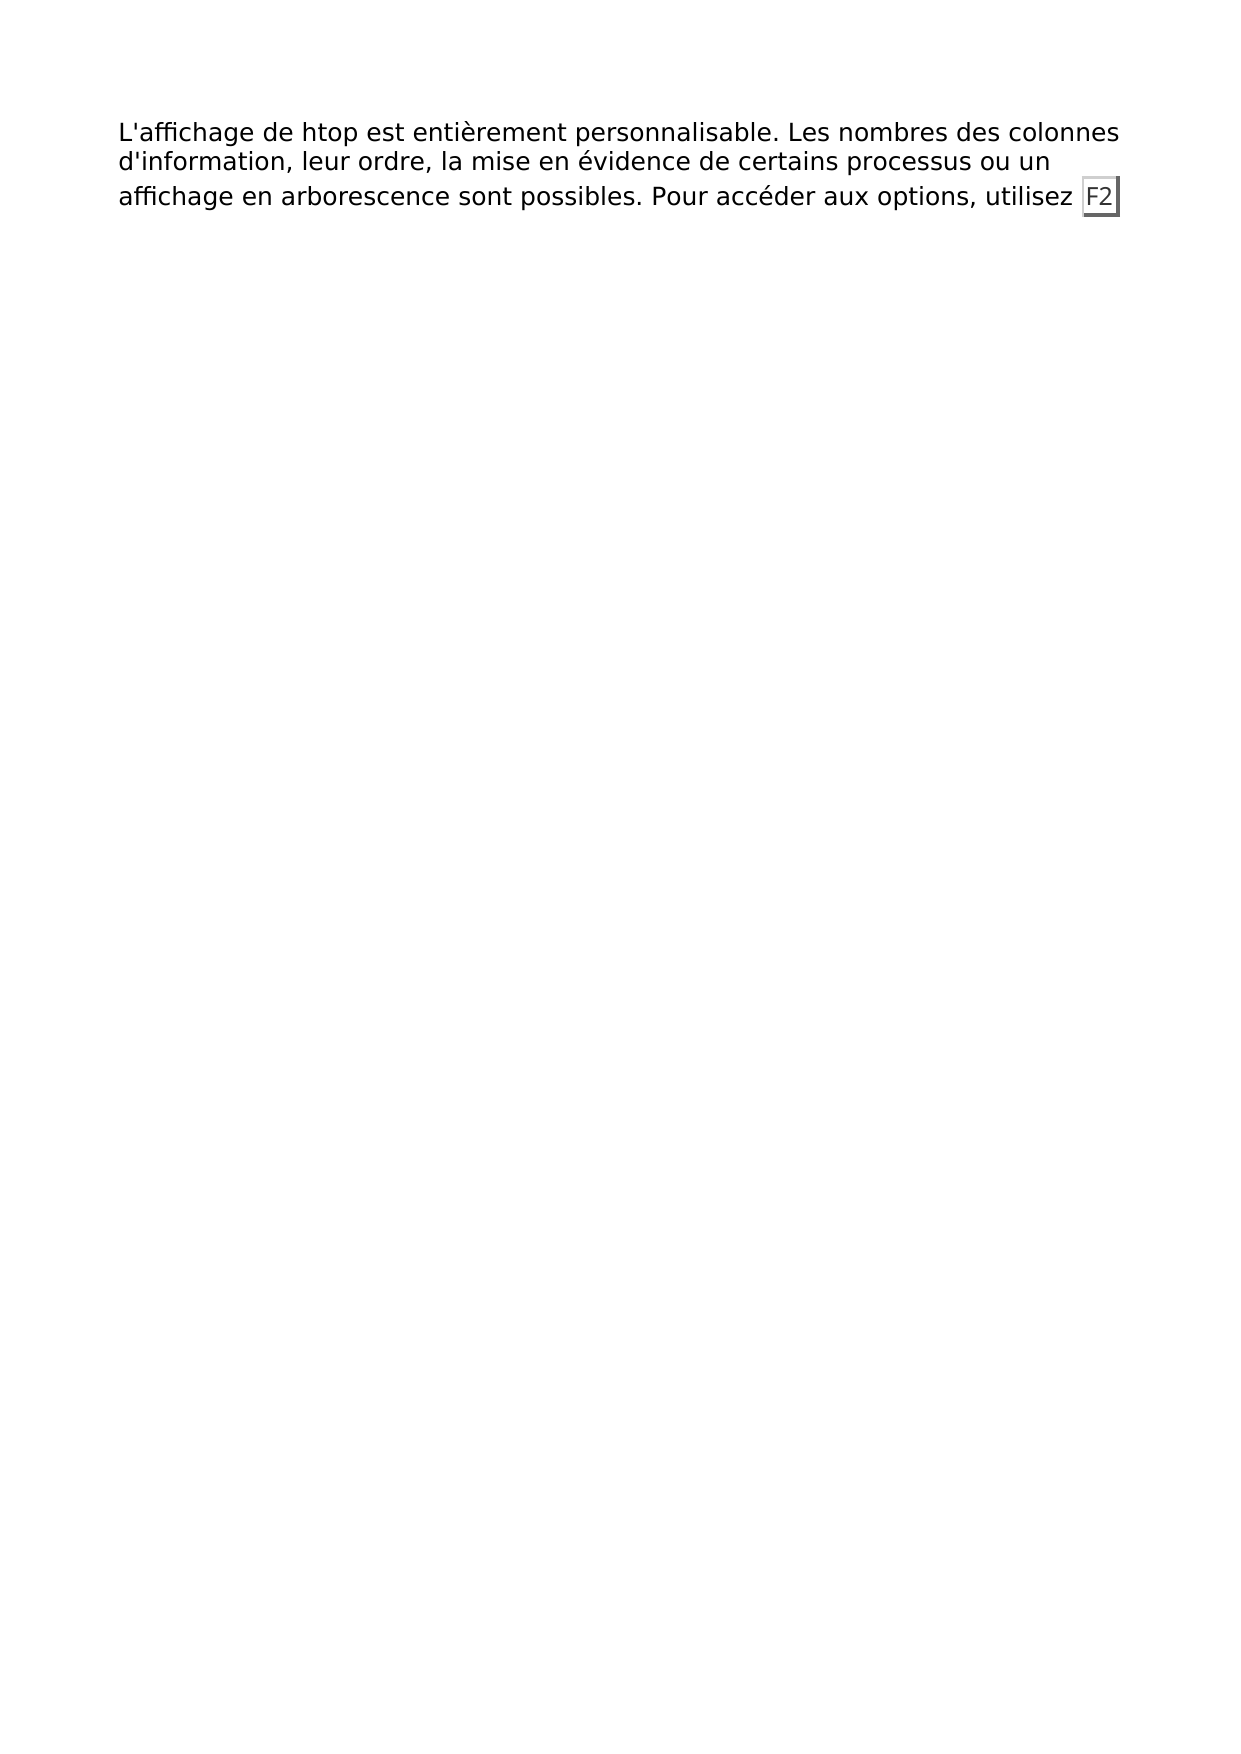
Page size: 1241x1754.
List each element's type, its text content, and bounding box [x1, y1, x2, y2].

text L'affichage de htop est entièrement personnalisable. Les nombres des colonnes d'information, leur ordre, la mise en évidence de certains processus ou un affichage en arborescence sont possibles. Pour accéder aux options, utilisez F2 [118, 118, 1122, 217]
